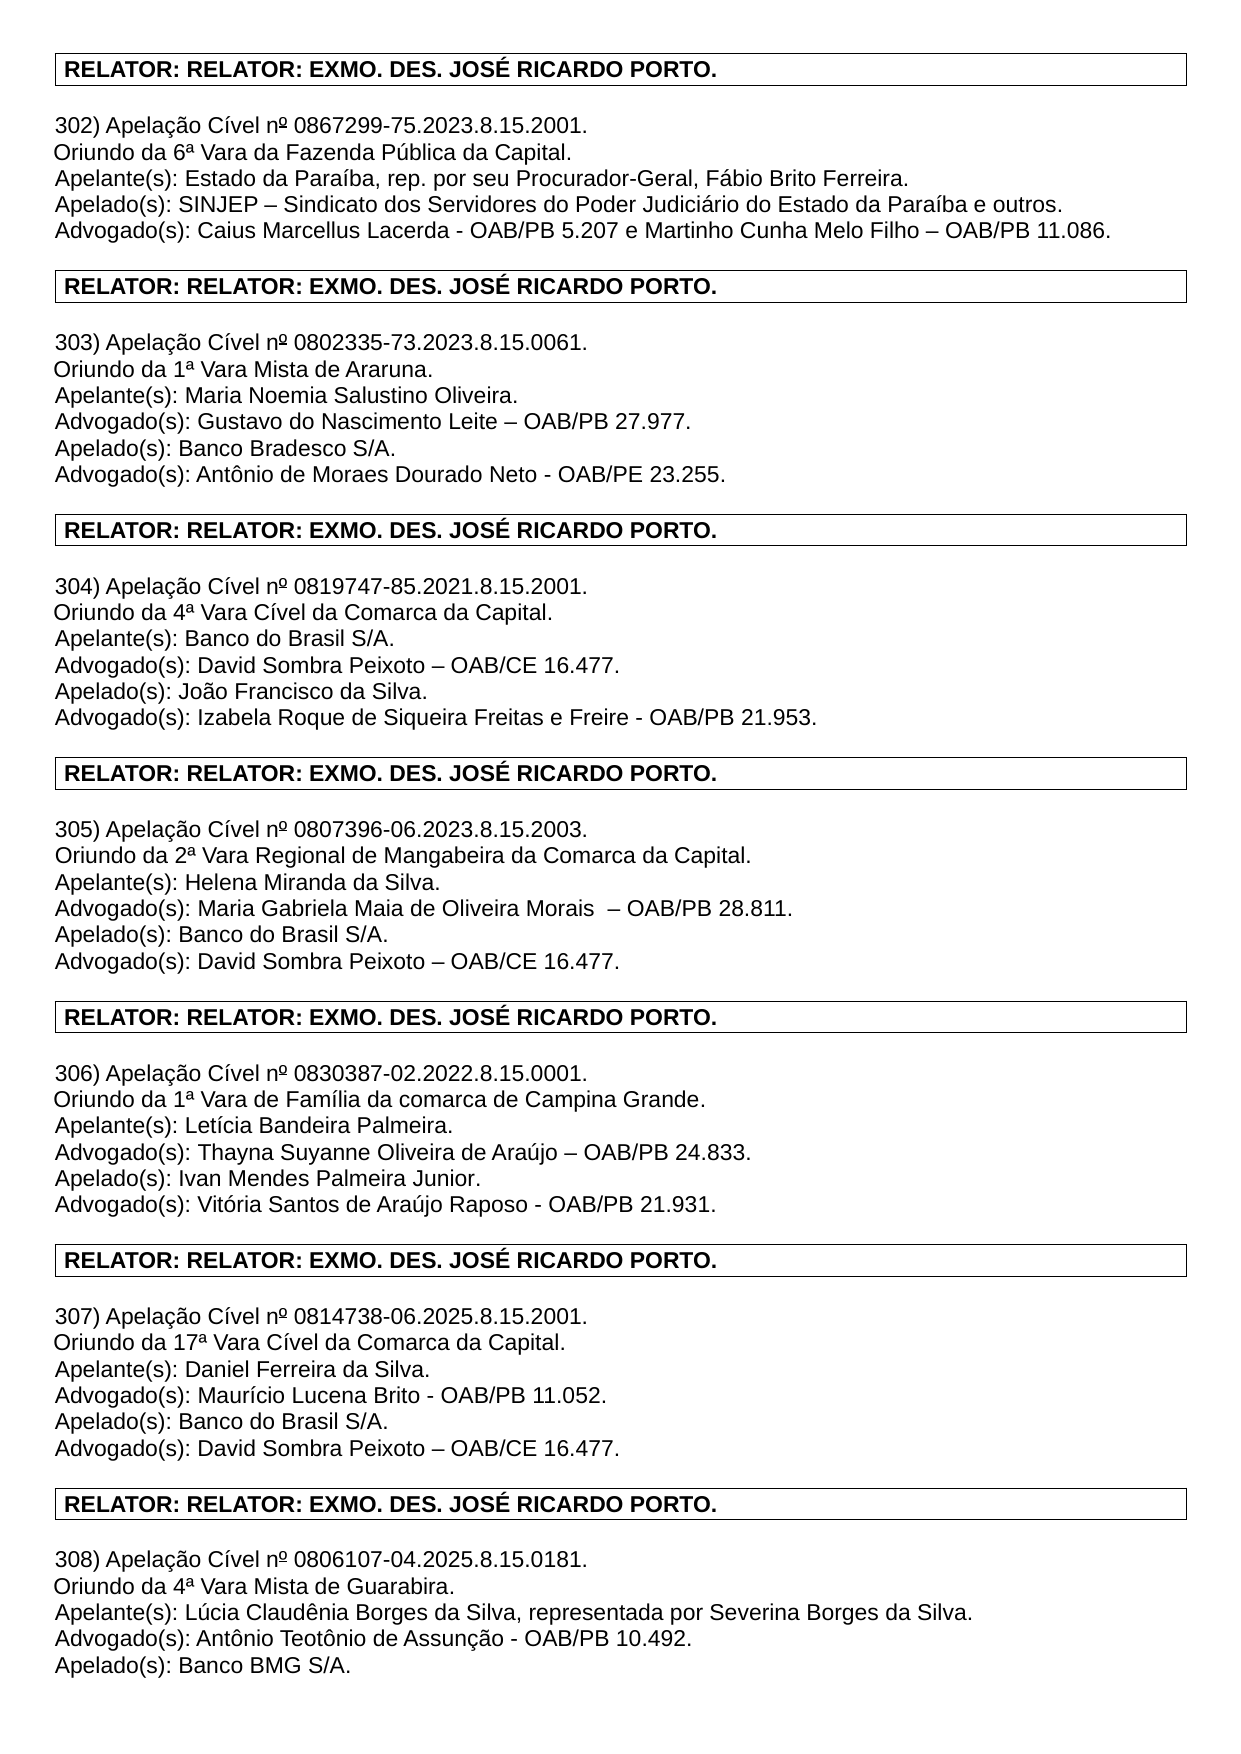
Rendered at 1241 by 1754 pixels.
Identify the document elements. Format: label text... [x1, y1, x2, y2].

text Apelado(s): Banco BMG S/A. [54, 1652, 1187, 1678]
text Apelado(s): Ivan Mendes Palmeira Junior. [54, 1165, 1187, 1191]
text Apelante(s): Daniel Ferreira da Silva. [54, 1356, 1187, 1382]
text Apelado(s): João Francisco da Silva. [54, 678, 1187, 704]
text 308) Apelação Cível nº 0806107-04.2025.8.15.0181. [54, 1546, 1187, 1573]
text Advogado(s): Maurício Lucena Brito - OAB/PB 11.052. [54, 1382, 1187, 1408]
text RELATOR: RELATOR: EXMO. DES. JOSÉ RICARDO PORTO. [56, 1489, 1186, 1519]
text Oriundo da 1ª Vara Mista de Araruna. [53, 356, 1187, 382]
text Advogado(s): Maria Gabriela Maia de Oliveira Morais – OAB/PB 28.811. [54, 895, 1187, 921]
text Apelado(s): Banco do Brasil S/A. [54, 1408, 1187, 1435]
text 303) Apelação Cível nº 0802335-73.2023.8.15.0061. [54, 329, 1187, 356]
text RELATOR: RELATOR: EXMO. DES. JOSÉ RICARDO PORTO. [56, 758, 1186, 789]
text Advogado(s): Thayna Suyanne Oliveira de Araújo – OAB/PB 24.833. [54, 1138, 1187, 1165]
text Oriundo da 2ª Vara Regional de Mangabeira da Comarca da Capital. [54, 842, 1187, 869]
text Oriundo da 4ª Vara Cível da Comarca da Capital. [53, 599, 1187, 625]
text 306) Apelação Cível nº 0830387-02.2022.8.15.0001. [54, 1059, 1187, 1086]
text Oriundo da 1ª Vara de Família da comarca de Campina Grande. [53, 1086, 1187, 1112]
text Apelante(s): Maria Noemia Salustino Oliveira. [54, 382, 1187, 408]
text RELATOR: RELATOR: EXMO. DES. JOSÉ RICARDO PORTO. [56, 271, 1186, 302]
text Advogado(s): Izabela Roque de Siqueira Freitas e Freire - OAB/PB 21.953. [54, 704, 1187, 731]
text Advogado(s): David Sombra Peixoto – OAB/CE 16.477. [54, 948, 1187, 974]
text Advogado(s): Caius Marcellus Lacerda - OAB/PB 5.207 e Martinho Cunha Melo Filho – OAB/PB 11.086. [54, 217, 1187, 244]
text Oriundo da 4ª Vara Mista de Guarabira. [53, 1573, 1187, 1599]
text Oriundo da 6ª Vara da Fazenda Pública da Capital. [53, 138, 1187, 165]
text RELATOR: RELATOR: EXMO. DES. JOSÉ RICARDO PORTO. [56, 515, 1186, 545]
text Apelado(s): SINJEP – Sindicato dos Servidores do Poder Judiciário do Estado da Paraíba e outros. [54, 191, 1187, 217]
text RELATOR: RELATOR: EXMO. DES. JOSÉ RICARDO PORTO. [56, 1002, 1186, 1032]
text Advogado(s): David Sombra Peixoto – OAB/CE 16.477. [54, 1435, 1187, 1461]
text Advogado(s): Antônio Teotônio de Assunção - OAB/PB 10.492. [54, 1625, 1187, 1652]
text Apelante(s): Lúcia Claudênia Borges da Silva, representada por Severina Borges da Silva. [54, 1599, 1187, 1625]
text 304) Apelação Cível nº 0819747-85.2021.8.15.2001. [54, 573, 1187, 599]
text Apelante(s): Letícia Bandeira Palmeira. [54, 1112, 1187, 1138]
text Apelante(s): Estado da Paraíba, rep. por seu Procurador-Geral, Fábio Brito Ferreira. [54, 165, 1187, 191]
text Advogado(s): Vitória Santos de Araújo Raposo - OAB/PB 21.931. [54, 1191, 1187, 1218]
text 305) Apelação Cível nº 0807396-06.2023.8.15.2003. [54, 816, 1187, 842]
text Advogado(s): Gustavo do Nascimento Leite – OAB/PB 27.977. [54, 408, 1187, 434]
text Advogado(s): Antônio de Moraes Dourado Neto - OAB/PE 23.255. [54, 461, 1187, 487]
text Apelante(s): Helena Miranda da Silva. [54, 869, 1187, 895]
text Apelado(s): Banco Bradesco S/A. [54, 434, 1187, 461]
text Apelado(s): Banco do Brasil S/A. [54, 921, 1187, 948]
text RELATOR: RELATOR: EXMO. DES. JOSÉ RICARDO PORTO. [56, 1245, 1186, 1276]
text 302) Apelação Cível nº 0867299-75.2023.8.15.2001. [54, 112, 1187, 138]
text Oriundo da 17ª Vara Cível da Comarca da Capital. [53, 1329, 1187, 1356]
text RELATOR: RELATOR: EXMO. DES. JOSÉ RICARDO PORTO. [56, 54, 1186, 85]
text Apelante(s): Banco do Brasil S/A. [54, 625, 1187, 652]
text 307) Apelação Cível nº 0814738-06.2025.8.15.2001. [54, 1303, 1187, 1329]
text Advogado(s): David Sombra Peixoto – OAB/CE 16.477. [54, 652, 1187, 678]
